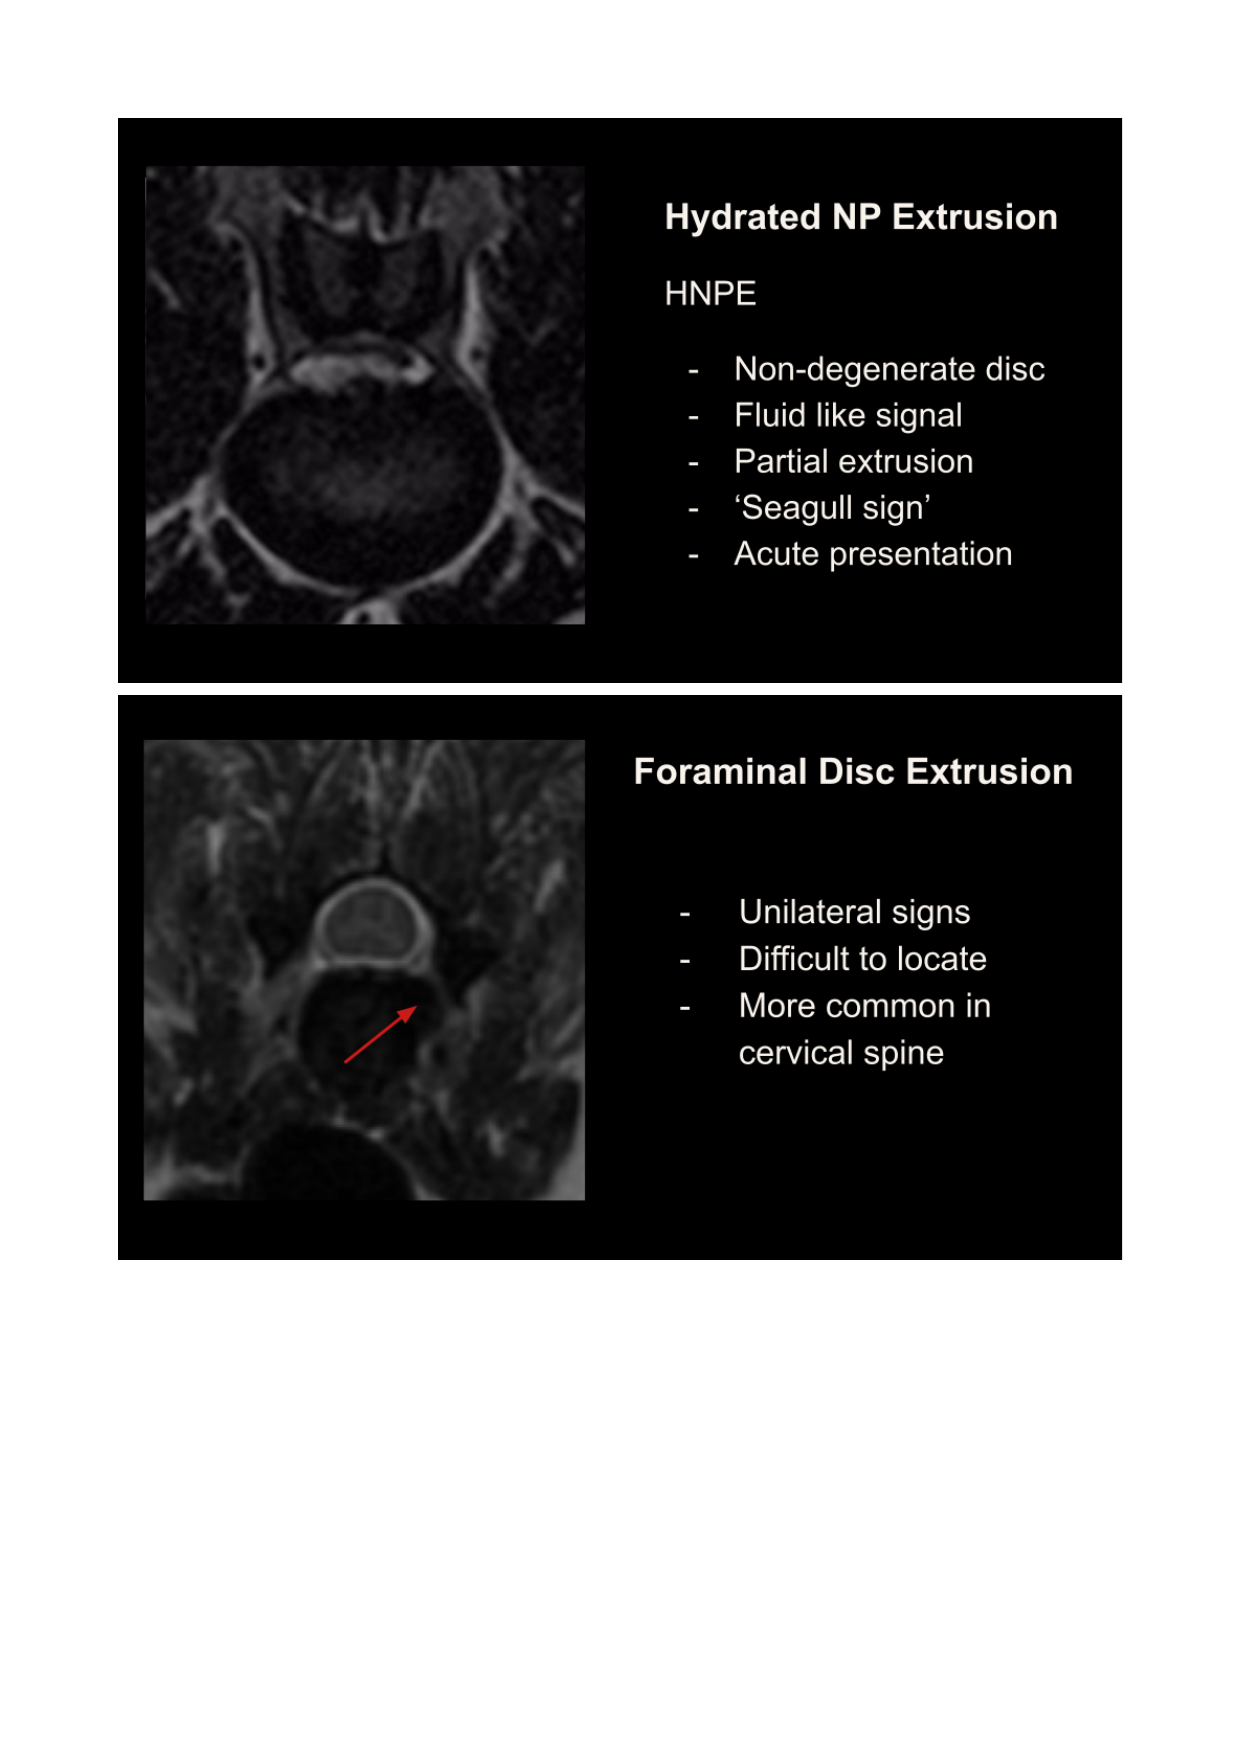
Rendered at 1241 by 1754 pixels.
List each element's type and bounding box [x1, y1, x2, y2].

picture [118, 118, 1123, 683]
picture [118, 695, 1123, 1260]
